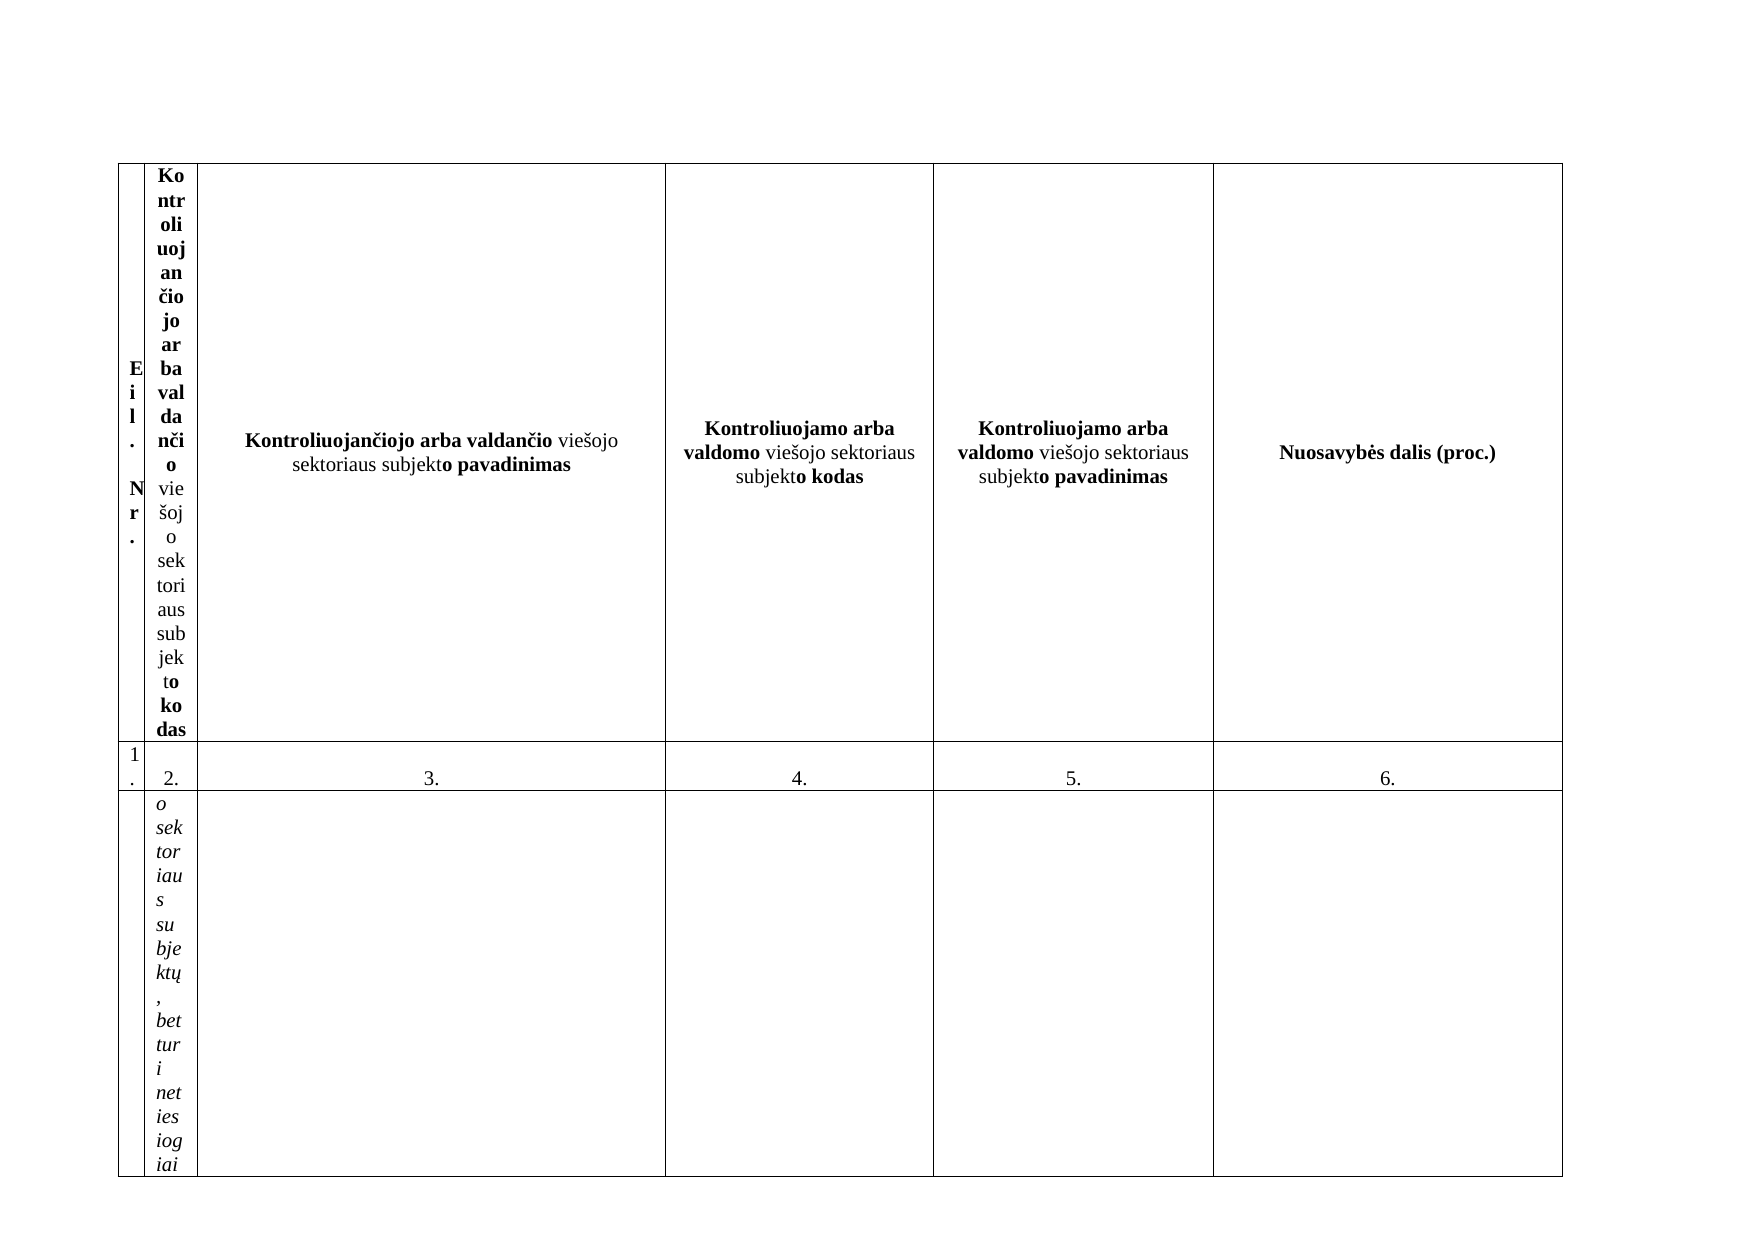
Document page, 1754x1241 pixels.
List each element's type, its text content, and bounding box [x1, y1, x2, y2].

table_header Nuosavybės dalis (proc.) [1214, 164, 1562, 741]
table_cell 6. [1214, 742, 1562, 790]
table_header Kontroliuojamo arba valdomo viešojo sektoriaus subjekto kodas [666, 164, 933, 741]
table_cell [666, 791, 933, 1176]
table_header Kontroliuojamo arba valdomo viešojo sektoriaus subjekto pavadinimas [934, 164, 1213, 741]
table_cell 4. [666, 742, 933, 790]
table_cell [119, 791, 144, 1176]
table_cell [934, 791, 1213, 1176]
table_cell 1. [119, 742, 144, 790]
table_cell o sektoriaus subjektų, bet turi netiesiogiai [145, 791, 197, 1176]
table_cell [1214, 791, 1562, 1176]
table_cell 3. [198, 742, 665, 790]
table_cell 2. [145, 742, 197, 790]
table_header Kontroliuojančiojo arba valdančio viešojo sektoriaus subjekto pavadinimas [198, 164, 665, 741]
table_cell 5. [934, 742, 1213, 790]
table_cell [198, 791, 665, 1176]
table_header Kontroliuojančiojo arba valdančio viešojo sektoriaus subjekto kodas [145, 164, 197, 741]
table_header Eil. Nr. [119, 164, 144, 741]
